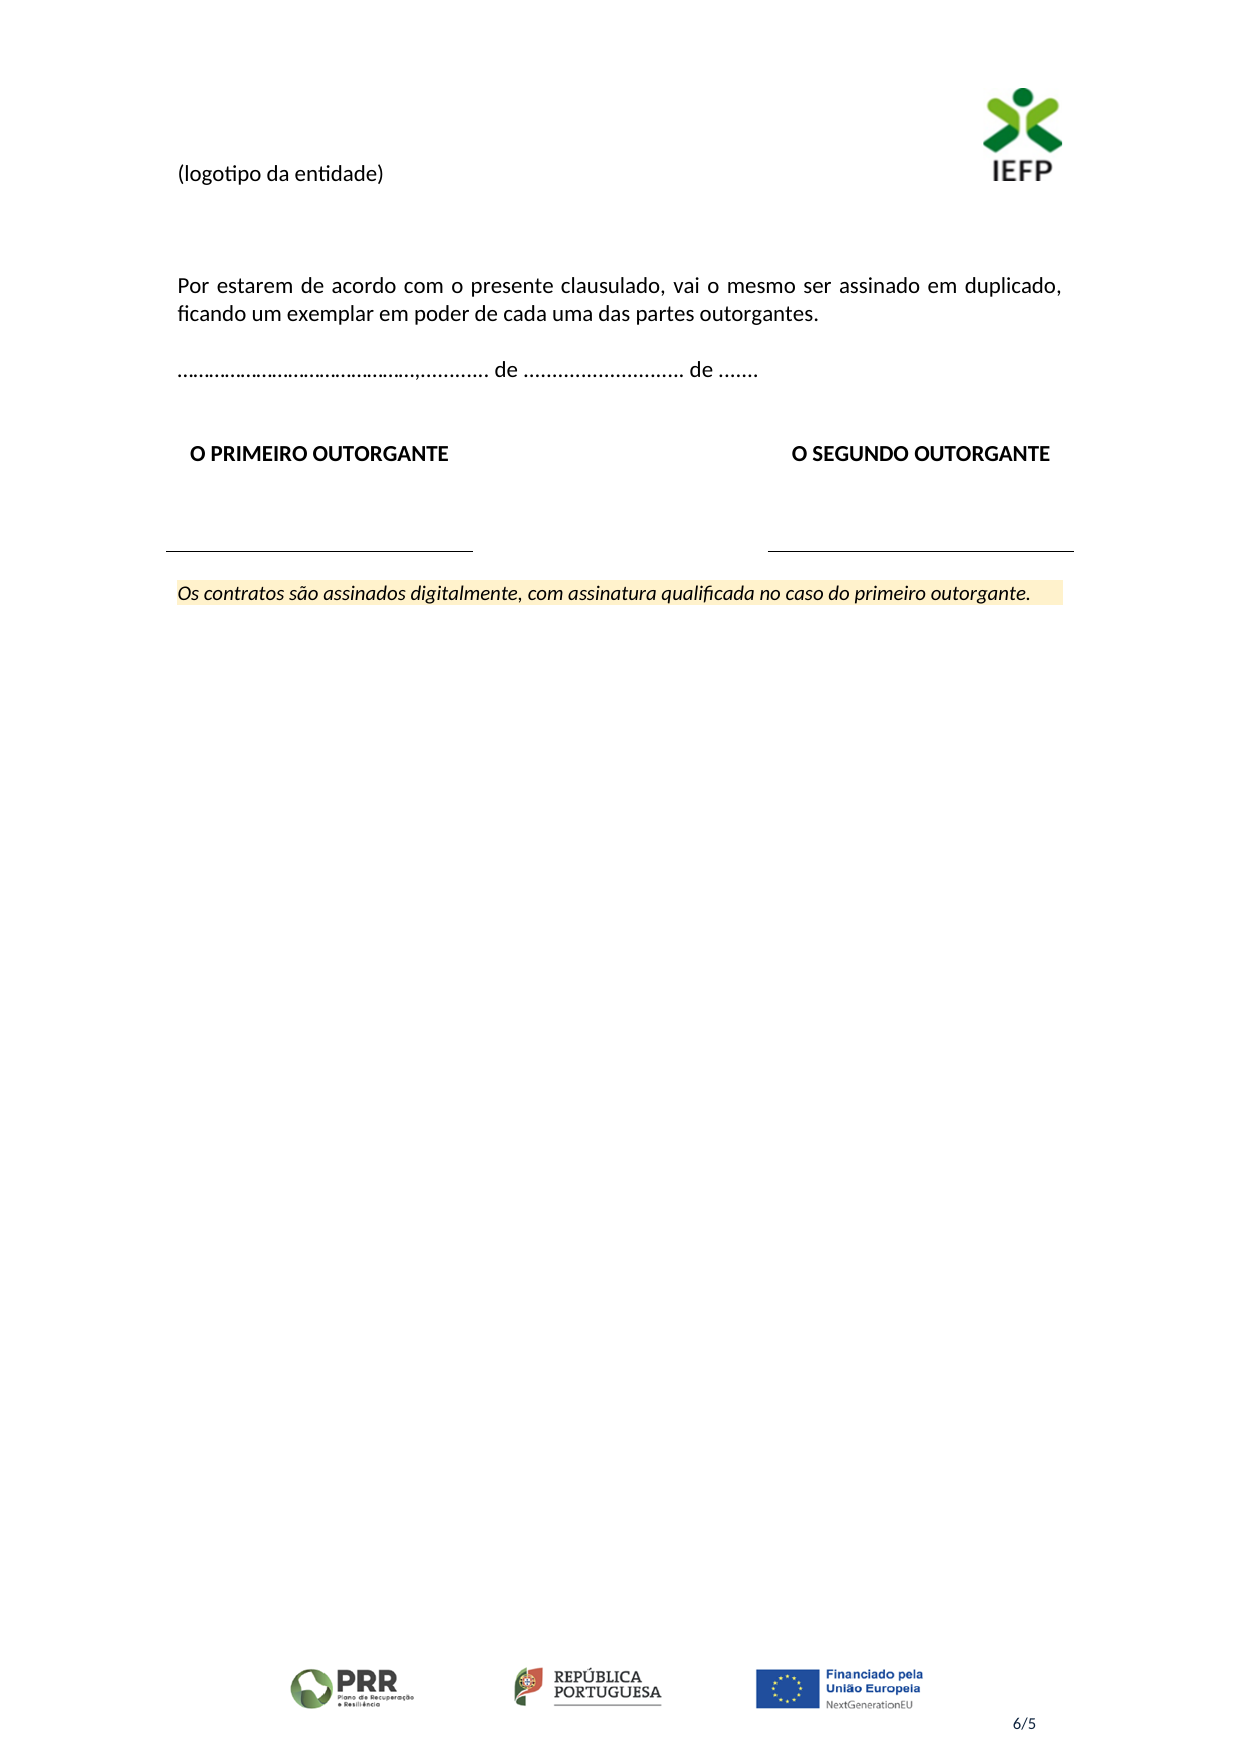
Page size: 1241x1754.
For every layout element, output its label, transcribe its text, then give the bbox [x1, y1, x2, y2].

table_cell [473, 495, 768, 551]
picture [287, 1659, 928, 1715]
table_header O SEGUNDO OUTORGANTE [768, 439, 1074, 495]
text ………………………………………,............ de ............................ de ....... [177, 355, 1063, 383]
picture [983, 88, 1063, 181]
table_cell [166, 495, 472, 551]
text Por estarem de acordo com o presente clausulado, vai o mesmo ser assinado em duplicado, ficando um exemplar em poder de cada uma das partes outorgantes. [177, 271, 1063, 327]
table_header [473, 439, 768, 495]
table_header O PRIMEIRO OUTORGANTE [166, 439, 472, 495]
text Os contratos são assinados digitalmente, com assinatura qualificada no caso do primeiro outorgante. [177, 580, 1063, 605]
table_cell [768, 495, 1074, 551]
